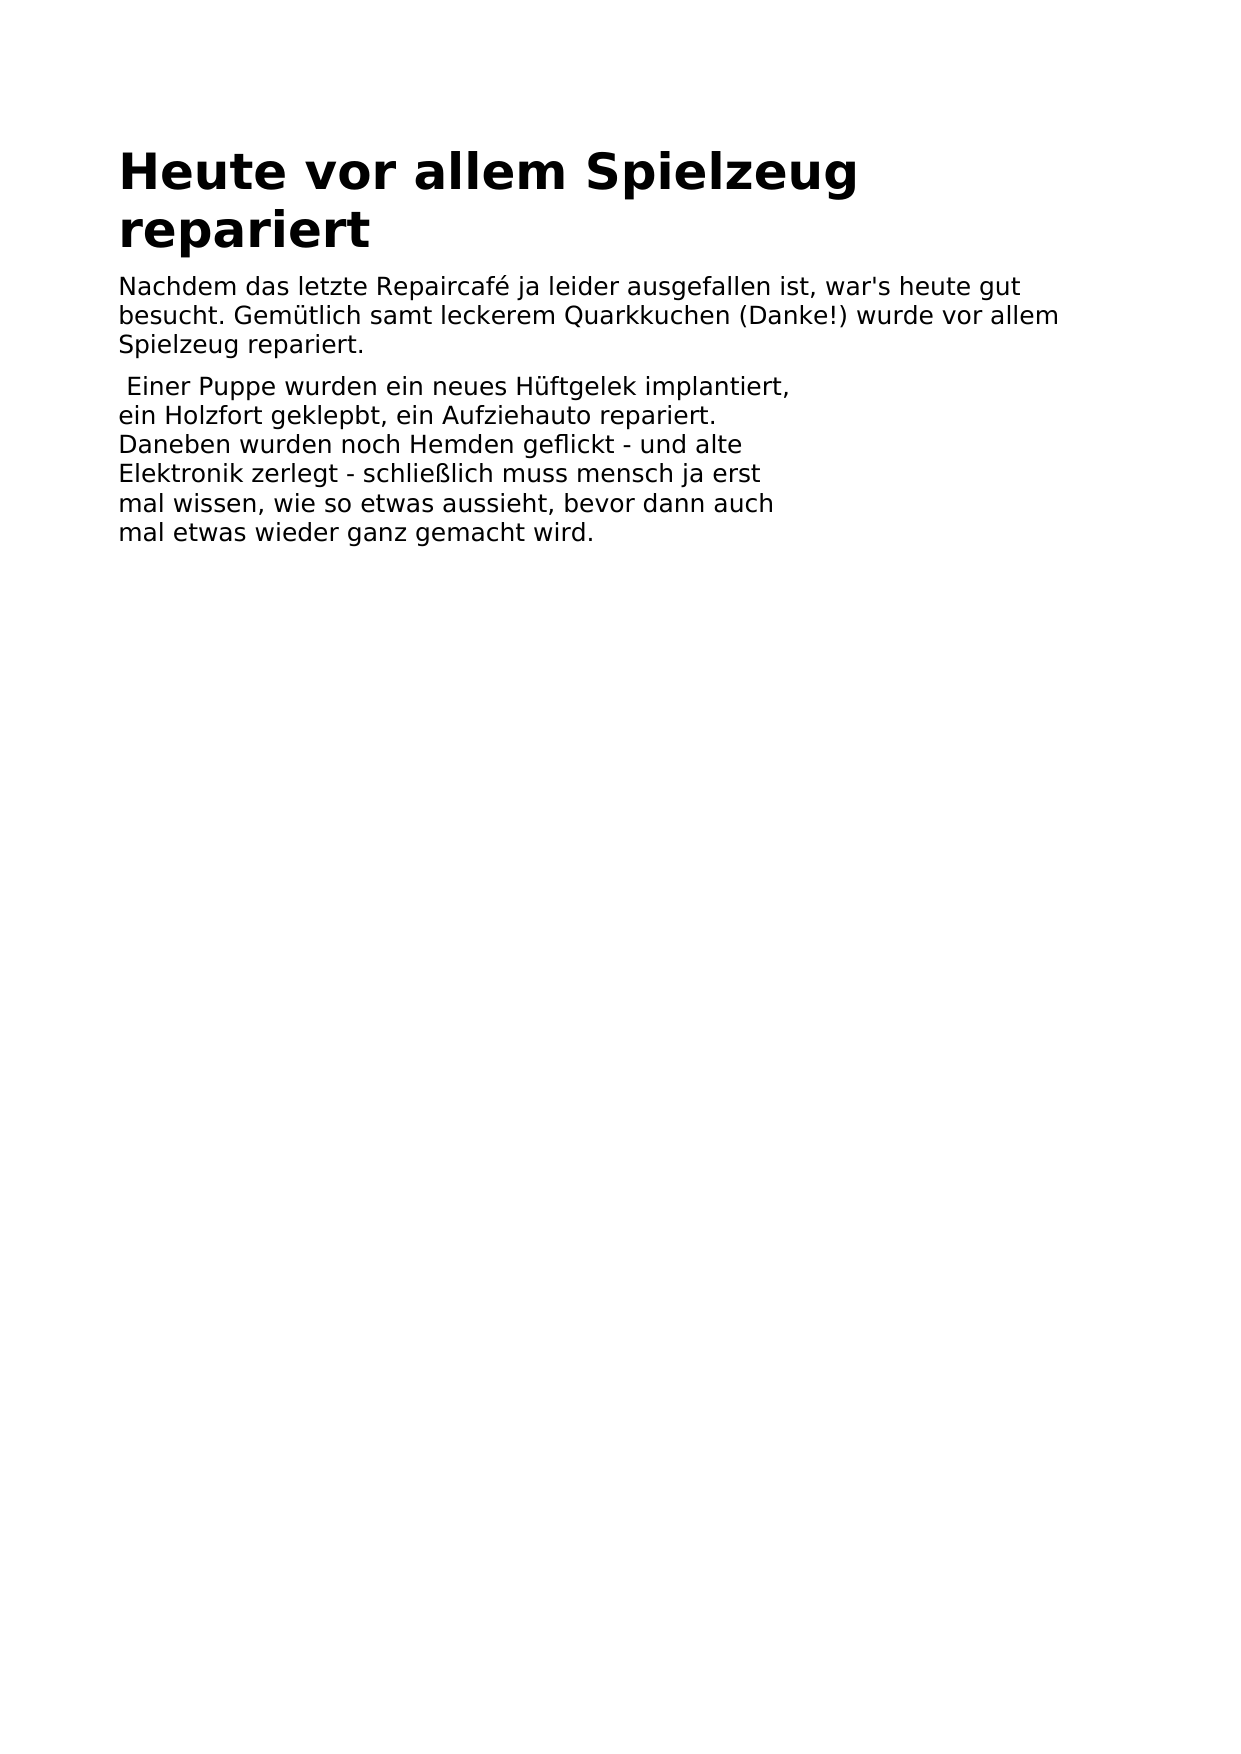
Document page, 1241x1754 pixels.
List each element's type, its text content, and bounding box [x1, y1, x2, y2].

subtitle Heute vor allem Spielzeug repariert [118, 143, 1122, 259]
text Nachdem das letzte Repaircafé ja leider ausgefallen ist, war's heute gut besucht. Gemütlich samt leckerem Quarkkuchen (Danke!) wurde vor allem Spielzeug repariert. [118, 272, 1122, 359]
text Einer Puppe wurden ein neues Hüftgelek implantiert, ein Holzfort geklepbt, ein Aufziehauto repariert. Daneben wurden noch Hemden geflickt - und alte Elektronik zerlegt - schließlich muss mensch ja erst mal wissen, wie so etwas aussieht, bevor dann auch mal etwas wieder ganz gemacht wird. [118, 372, 1122, 547]
